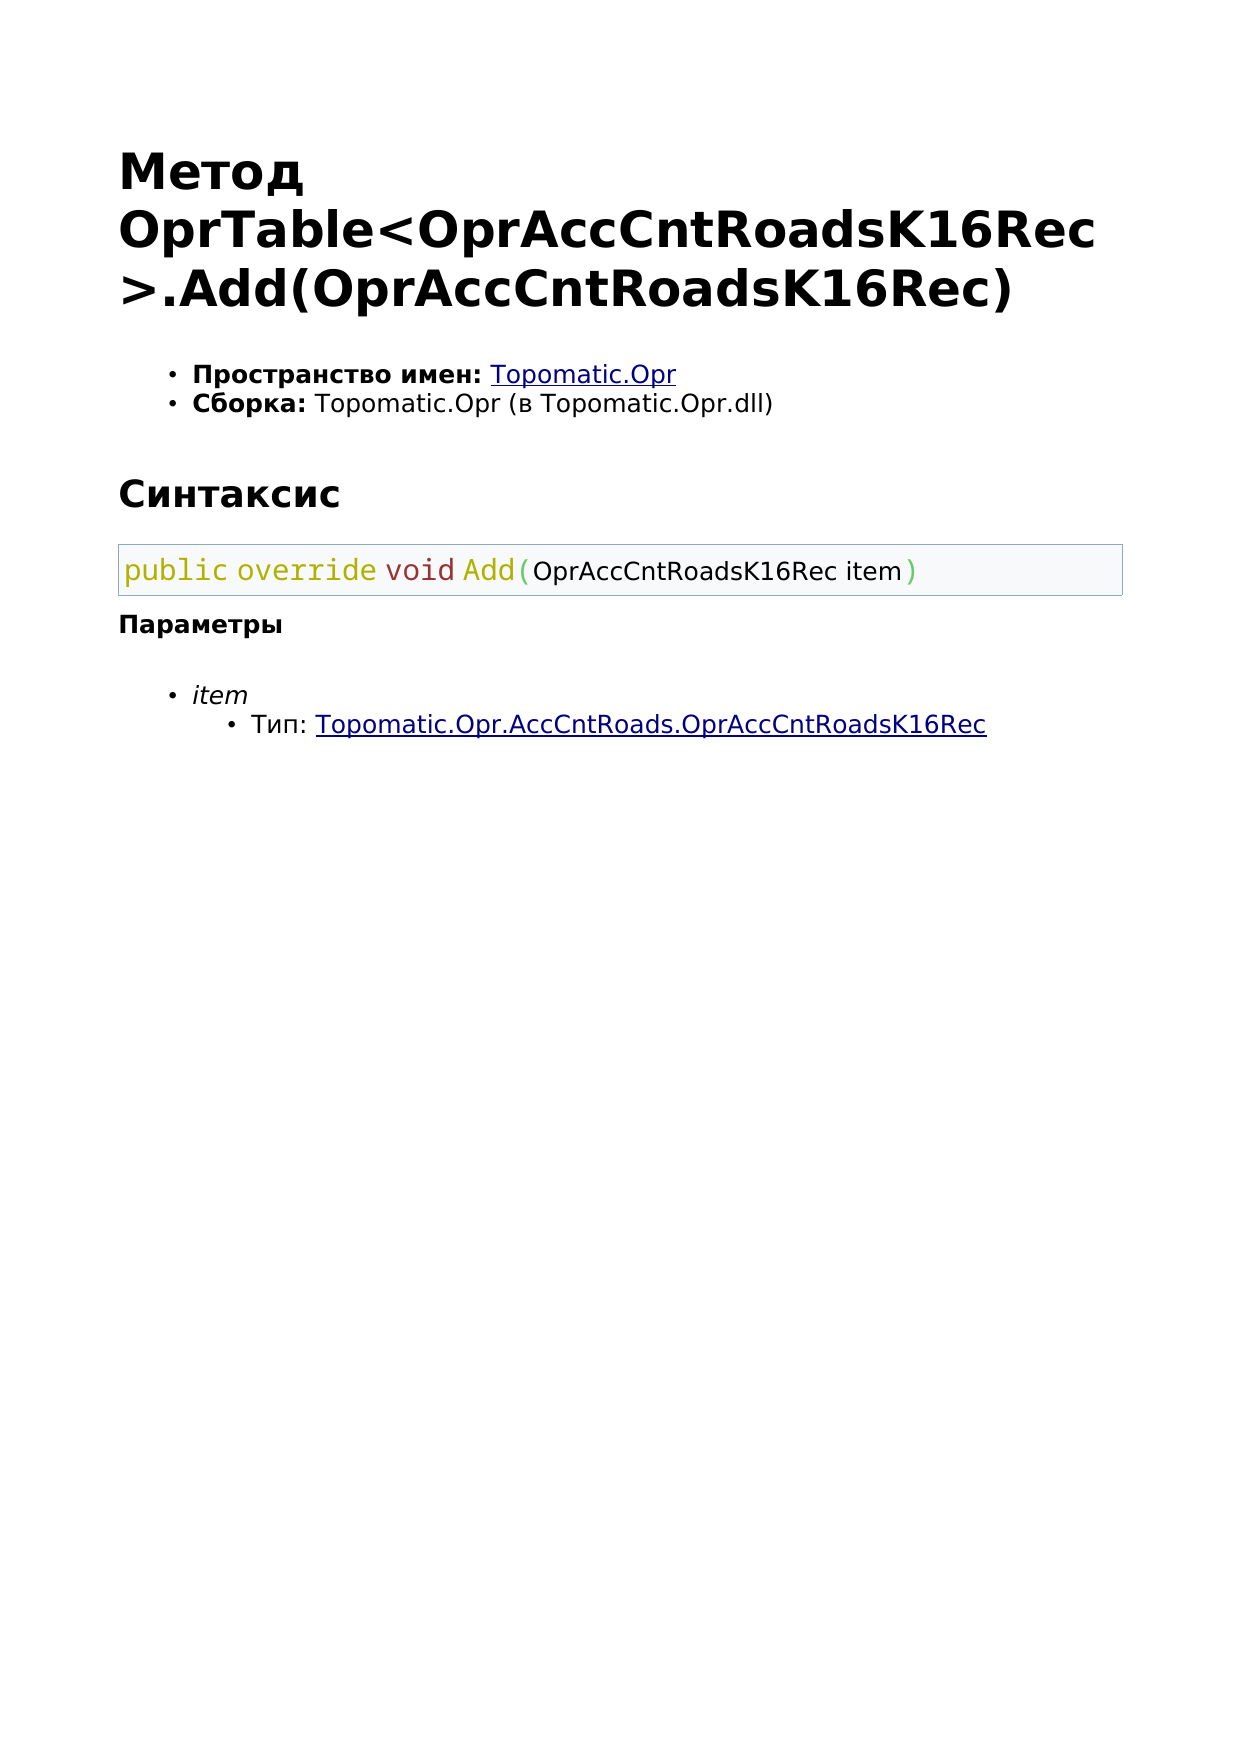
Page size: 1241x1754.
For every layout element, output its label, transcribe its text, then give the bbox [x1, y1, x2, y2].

subtitle Синтаксис [118, 473, 1122, 516]
subtitle Метод OprTable<OprAccCntRoadsK16Rec>.Add(OprAccCntRoadsK16Rec) [118, 143, 1122, 318]
list Тип: Topomatic.Opr.AccCntRoads.OprAccCntRoadsK16Rec [236, 710, 1122, 739]
table_header public override void Add(OprAccCntRoadsK16Rec item) [119, 545, 1122, 595]
text Параметры [118, 610, 1122, 639]
list Сборка: Topomatic.Opr (в Topomatic.Opr.dll) [177, 389, 1122, 418]
list Пространство имен: Topomatic.Opr [177, 360, 1122, 389]
list item [177, 681, 1122, 710]
